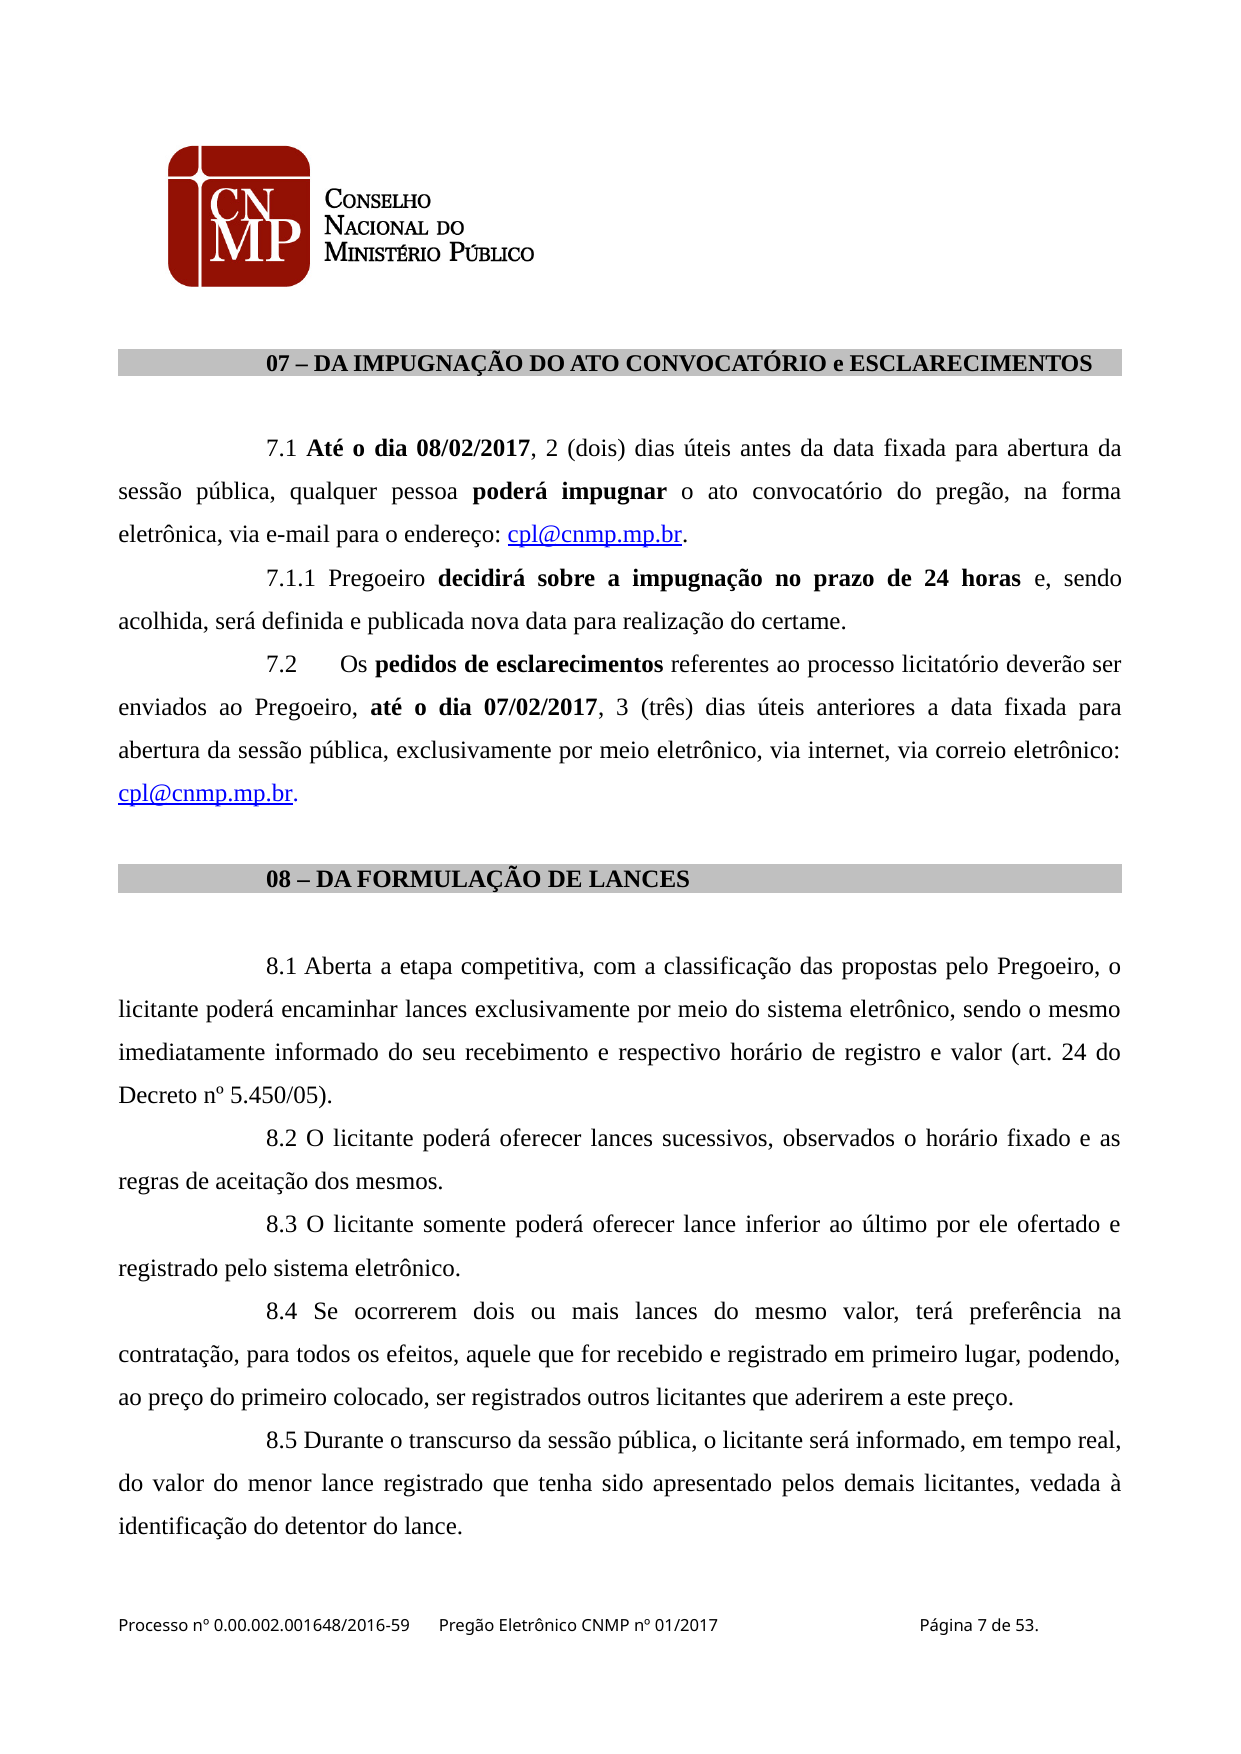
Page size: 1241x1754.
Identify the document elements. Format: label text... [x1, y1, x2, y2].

subtitle 07 – DA IMPUGNAÇÃO DO ATO CONVOCATÓRIO e ESCLARECIMENTOS [118, 349, 1122, 376]
list Os pedidos de esclarecimentos referentes ao processo licitatório deverão ser enviados ao Pregoeiro, até o dia 07/02/2017, 3 (três) dias úteis anteriores a data fixada para abertura da sessão pública, exclusivamente por meio eletrônico, via internet, via correio eletrônico: cpl@cnmp.mp.br. [118, 649, 1122, 807]
picture [143, 123, 550, 309]
text 8.2 O licitante poderá oferecer lances sucessivos, observados o horário fixado e as regras de aceitação dos mesmos. [118, 1123, 1122, 1195]
text 7.1 Até o dia 08/02/2017, 2 (dois) dias úteis antes da data fixada para abertura da sessão pública, qualquer pessoa poderá impugnar o ato convocatório do pregão, na forma eletrônica, via e-mail para o endereço: cpl@cnmp.mp.br. [118, 433, 1122, 548]
subtitle 08 – DA FORMULAÇÃO DE LANCES [118, 864, 1122, 893]
text 8.4 Se ocorrerem dois ou mais lances do mesmo valor, terá preferência na contratação, para todos os efeitos, aquele que for recebido e registrado em primeiro lugar, podendo, ao preço do primeiro colocado, ser registrados outros licitantes que aderirem a este preço. [118, 1296, 1122, 1411]
text 7.1.1 Pregoeiro decidirá sobre a impugnação no prazo de 24 horas e, sendo acolhida, será definida e publicada nova data para realização do certame. [118, 563, 1122, 634]
text 8.3 O licitante somente poderá oferecer lance inferior ao último por ele ofertado e registrado pelo sistema eletrônico. [118, 1209, 1122, 1281]
text 8.5 Durante o transcurso da sessão pública, o licitante será informado, em tempo real, do valor do menor lance registrado que tenha sido apresentado pelos demais licitantes, vedada à identificação do detentor do lance. [118, 1425, 1122, 1540]
text 8.1 Aberta a etapa competitiva, com a classificação das propostas pelo Pregoeiro, o licitante poderá encaminhar lances exclusivamente por meio do sistema eletrônico, sendo o mesmo imediatamente informado do seu recebimento e respectivo horário de registro e valor (art. 24 do Decreto nº 5.450/05). [118, 951, 1122, 1109]
